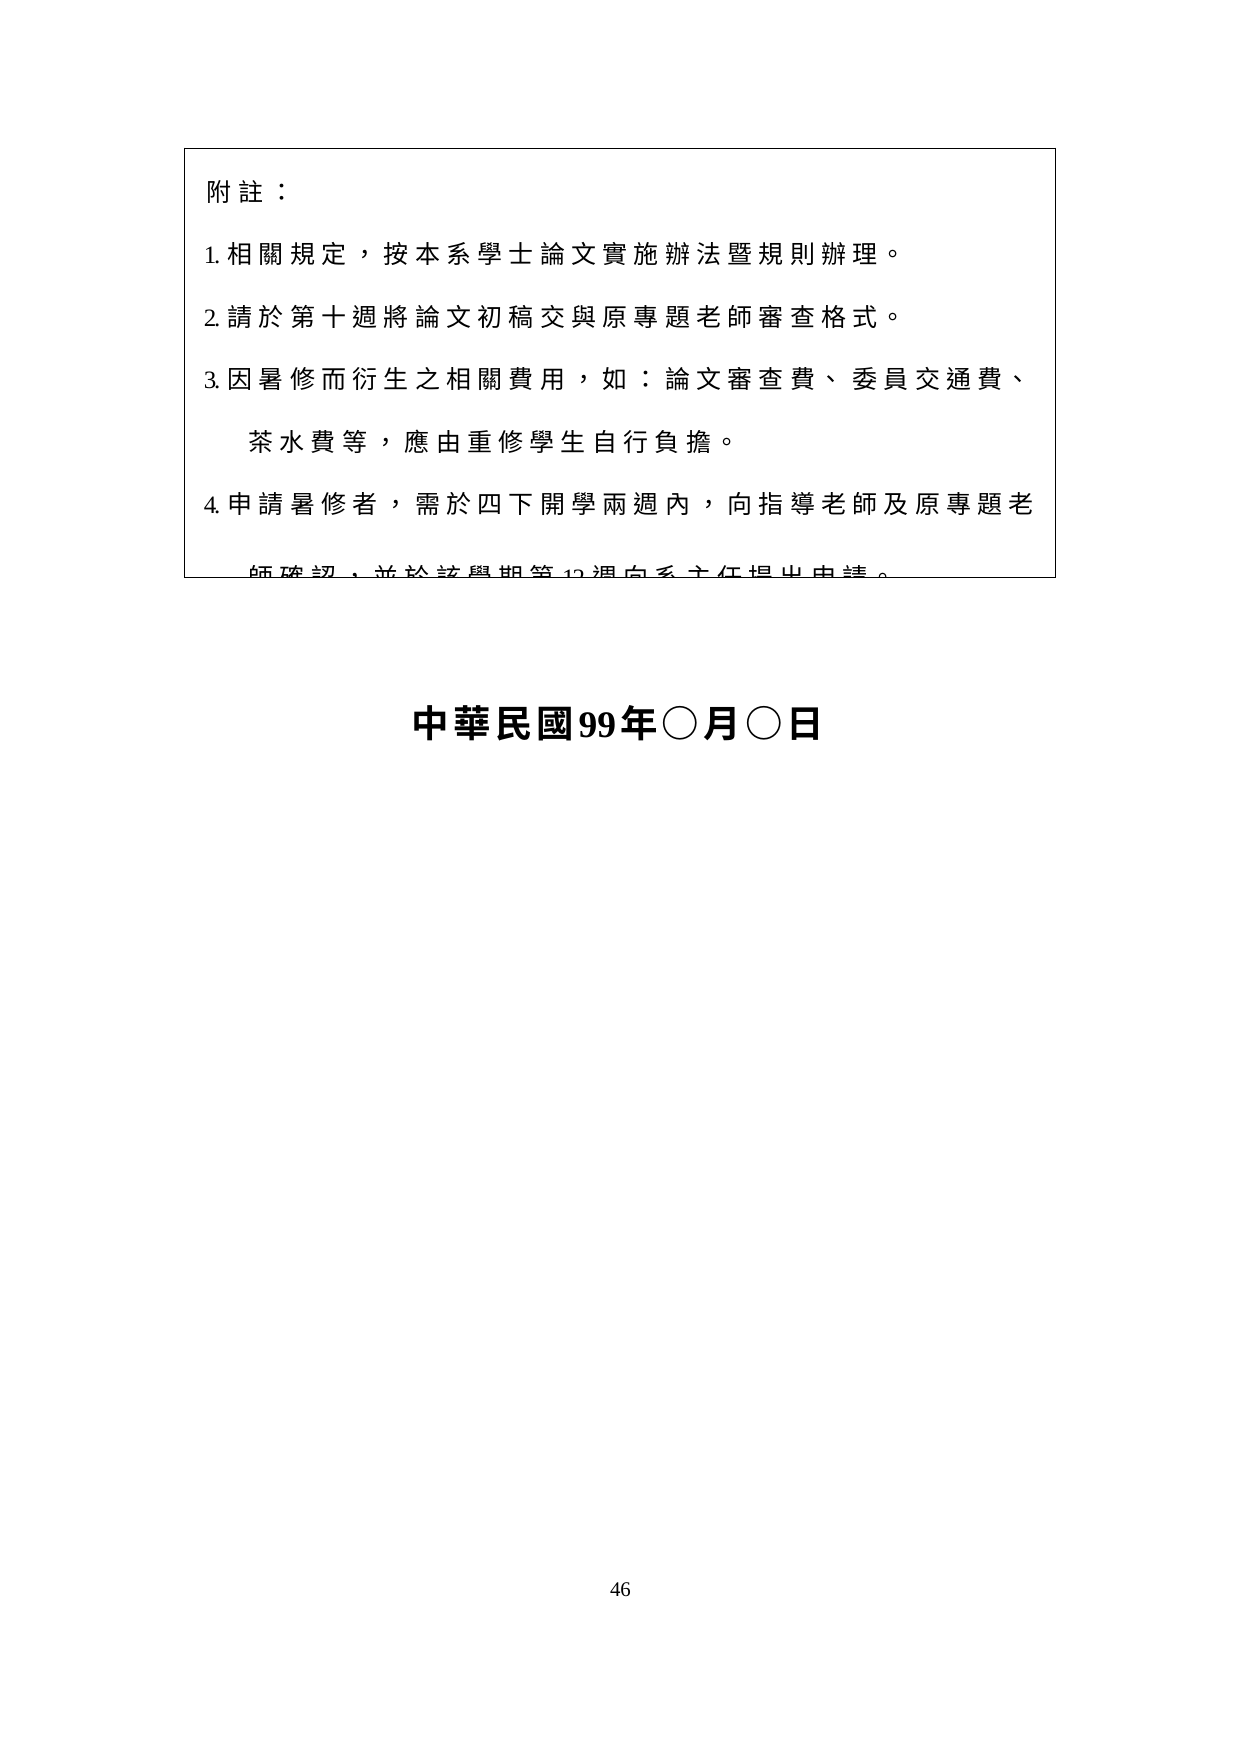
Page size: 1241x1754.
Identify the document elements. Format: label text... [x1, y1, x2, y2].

table_cell 附註： 1. 相關規定，按本系學士論文實施辦法暨規則辦理。 2. 請於第十週將論文初稿交與原專題老師審查格式。 3. 因暑修而衍生之相關費用，如：論文審查費、委員交通費、茶水費等，應由重修學生自行負擔。 4. 申請暑修者，需於四下開學兩週內，向指導老師及原專題老師確認，並於該學期第12週向系主任提出申請。 5. 暑修申請時，需檢附指導老師、原專題老師簽名核可之論文初稿，方可申請。 [185, 149, 1055, 577]
text 中華民國99年○月○日 [131, 641, 1105, 766]
